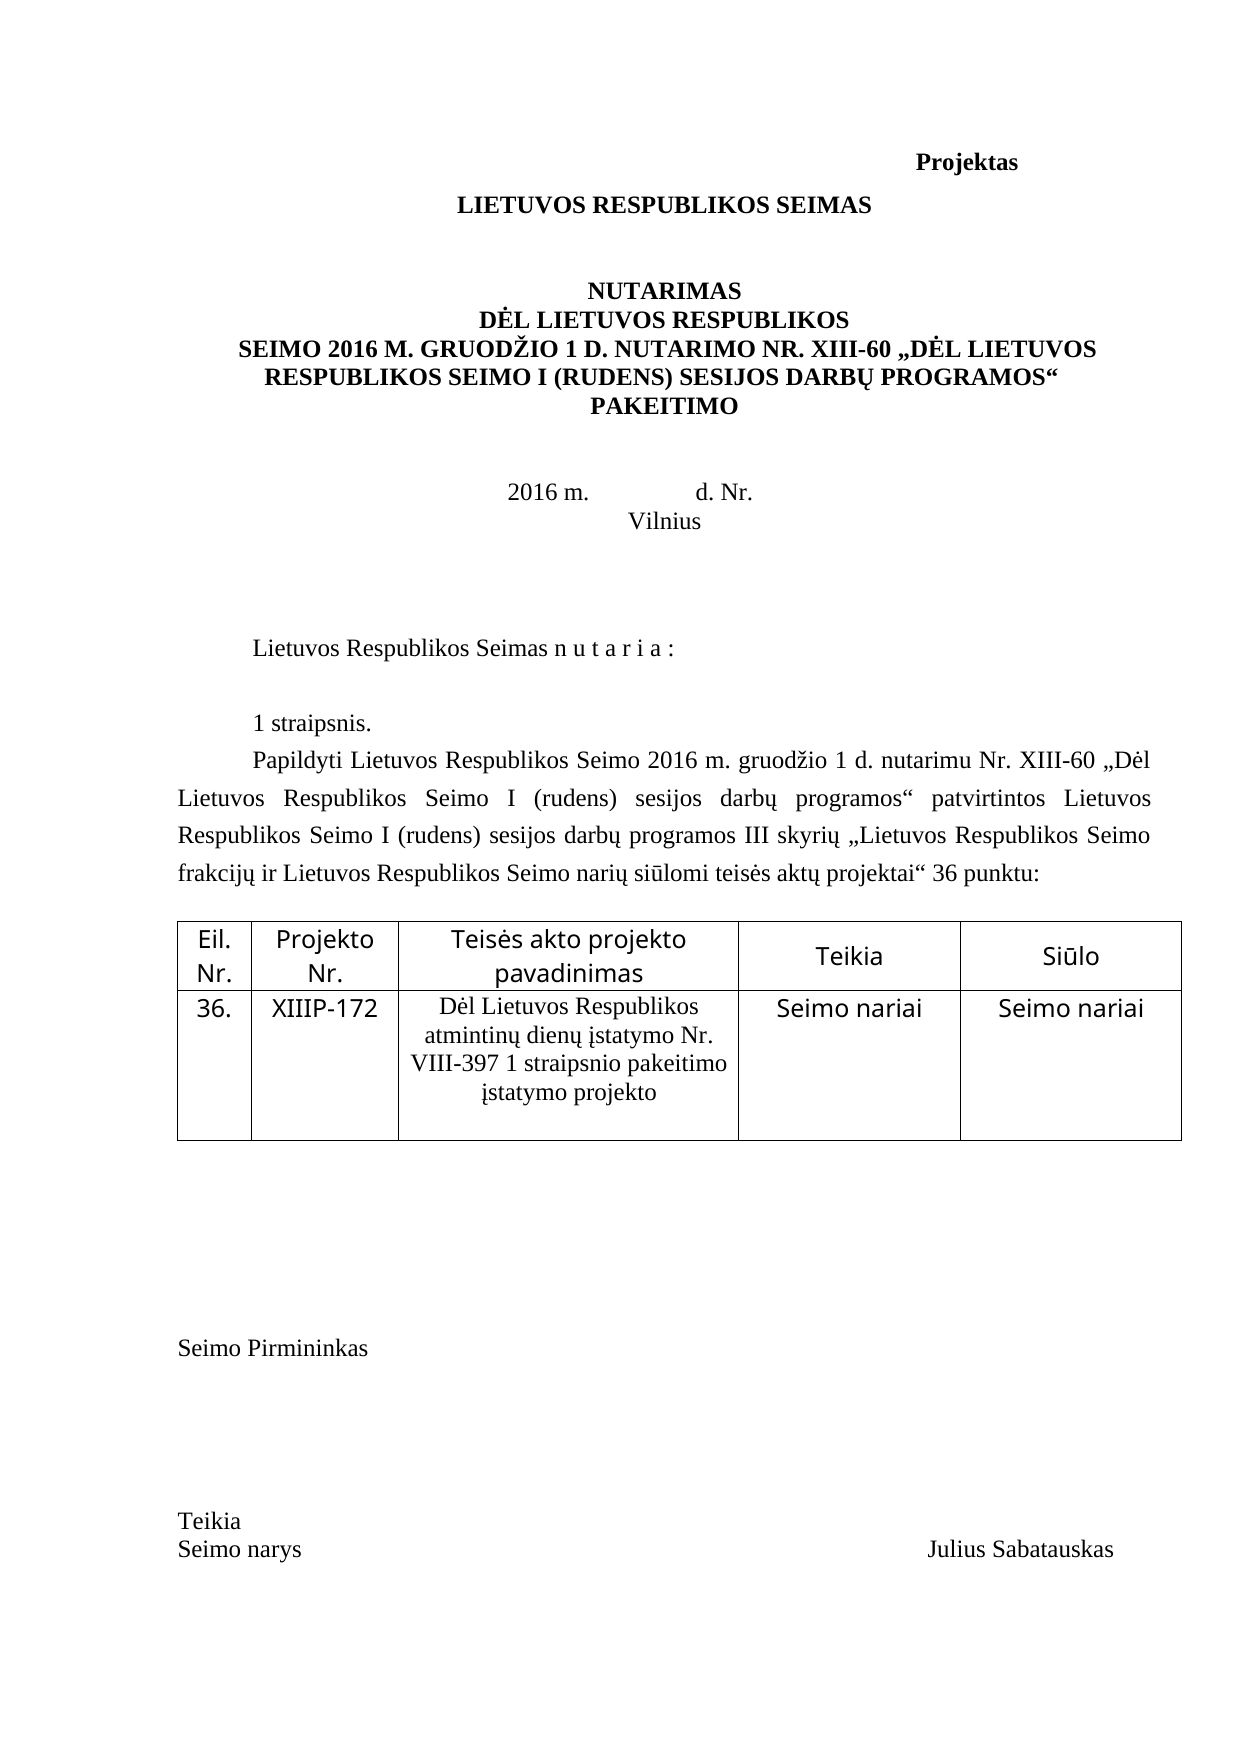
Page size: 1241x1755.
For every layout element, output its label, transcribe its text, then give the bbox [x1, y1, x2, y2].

table_header Teikia [739, 922, 960, 990]
text NUTARIMAS [177, 276, 1152, 305]
table_cell Seimo nariai [739, 991, 960, 1140]
table_header Siūlo [961, 922, 1181, 990]
text Seimo Pirmininkas [177, 1333, 1152, 1362]
text Vilnius [177, 506, 1152, 535]
text Projektas [916, 147, 1152, 176]
text PAKEITIMO [177, 391, 1152, 420]
table_cell Seimo nariai [961, 991, 1181, 1140]
table_header Projekto Nr. [252, 922, 398, 990]
table_cell 36. [178, 991, 251, 1140]
table_header Eil. Nr. [178, 922, 251, 990]
table_header Teisės akto projekto pavadinimas [399, 922, 738, 990]
text LIETUVOS RESPUBLIKOS SEIMAS [177, 190, 1152, 219]
table_cell XIIIP-172 [252, 991, 398, 1140]
table_cell Dėl Lietuvos Respublikos atmintinų dienų įstatymo Nr. VIII-397 1 straipsnio pakeitimo įstatymo projekto [399, 991, 738, 1140]
text Seimo narys (Parašas) Julius Sabatauskas [177, 1534, 1152, 1563]
text SEIMO 2016 M. GRUODŽIO 1 D. NUTARIMO NR. XIII-60 „DĖL LIETUVOS RESPUBLIKOS SEIMO I (RUDENS) SESIJOS DARBŲ PROGRAMOS“ [177, 334, 1152, 391]
text DĖL LIETUVOS RESPUBLIKOS [177, 305, 1152, 334]
text 2016 m. d. Nr. [177, 477, 1152, 506]
text 1 straipsnis. [177, 699, 1152, 737]
text Lietuvos Respublikos Seimas n u t a r i a : [177, 624, 1152, 662]
text Teikia [177, 1506, 1152, 1534]
text Papildyti Lietuvos Respublikos Seimo 2016 m. gruodžio 1 d. nutarimu Nr. XIII-60 „Dėl Lietuvos Respublikos Seimo I (rudens) sesijos darbų programos“ patvirtintos Lietuvos Respublikos Seimo I (rudens) sesijos darbų programos III skyrių „Lietuvos Respublikos Seimo frakcijų ir Lietuvos Respublikos Seimo narių siūlomi teisės aktų projektai“ 36 punktu: [177, 737, 1152, 887]
